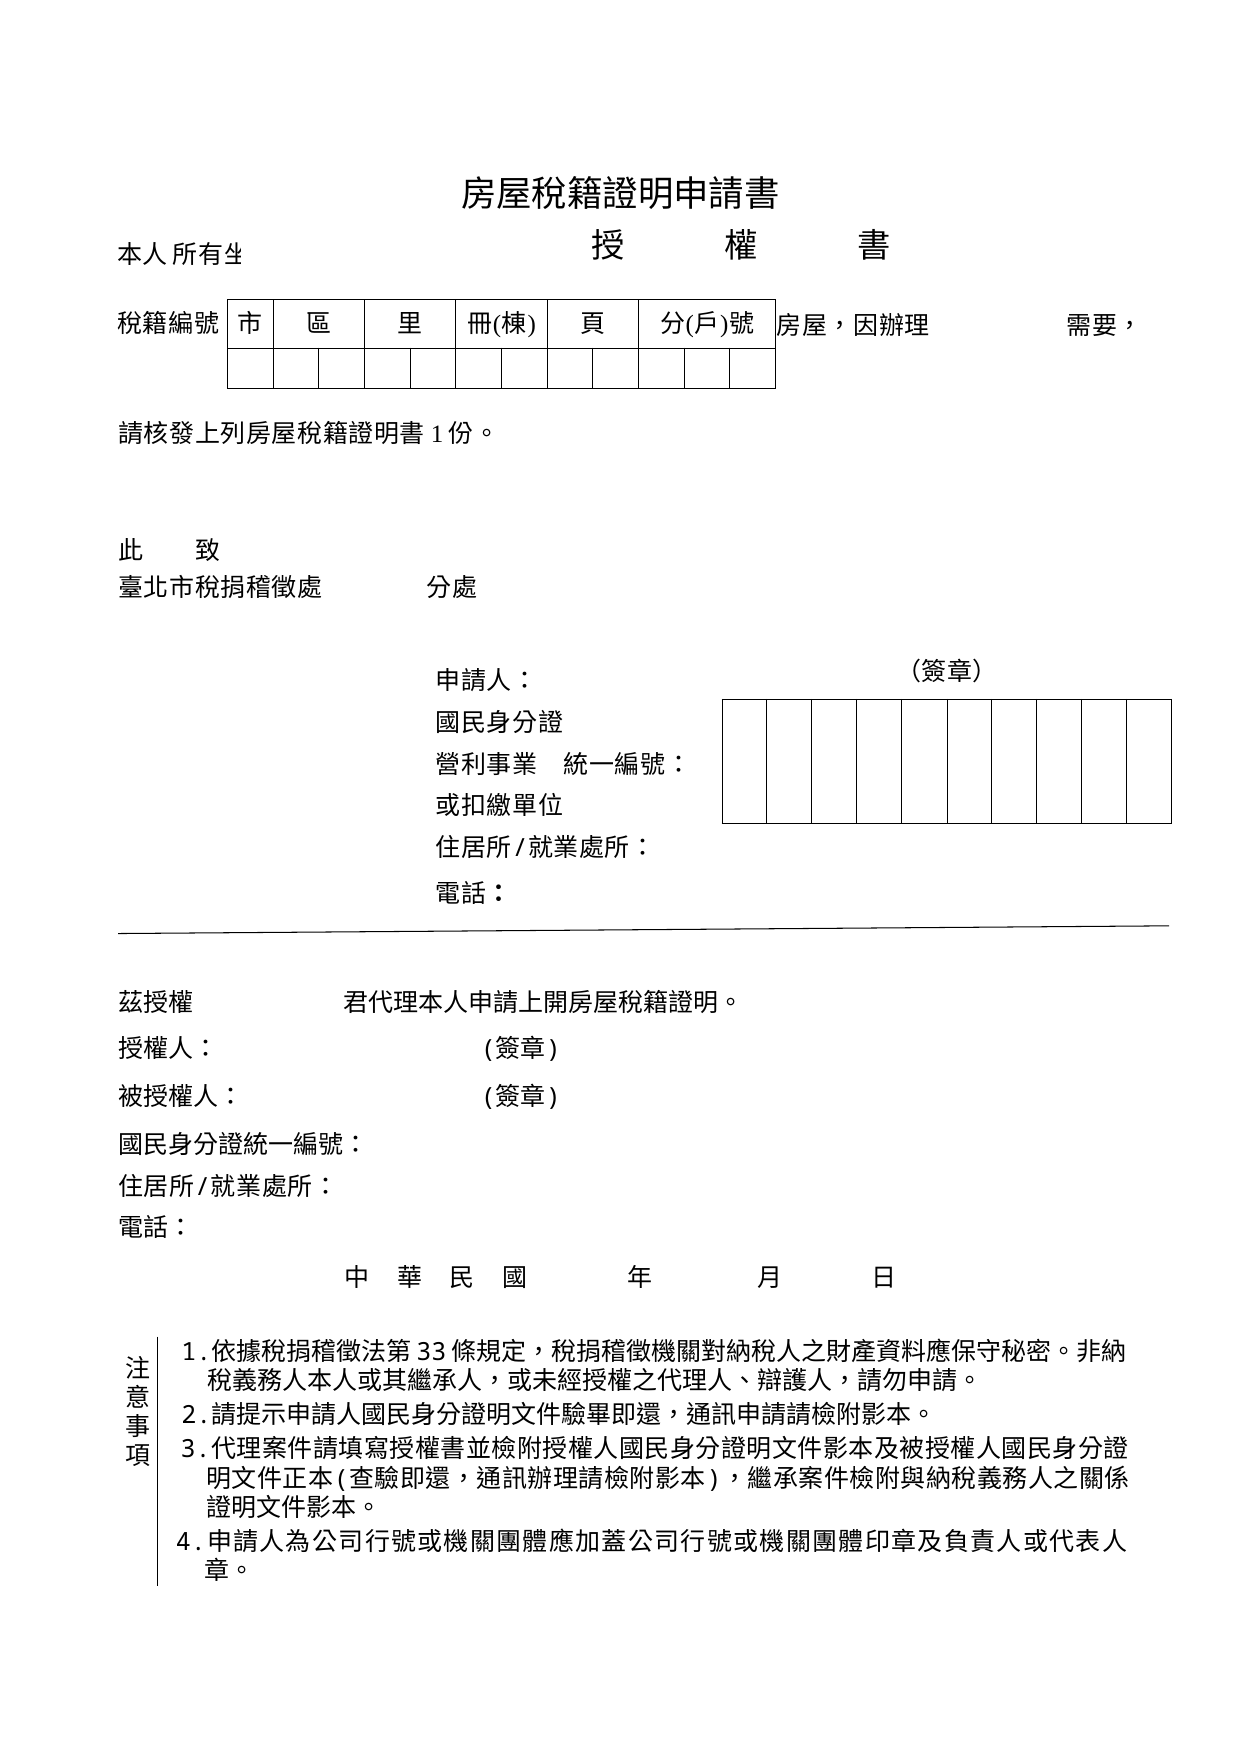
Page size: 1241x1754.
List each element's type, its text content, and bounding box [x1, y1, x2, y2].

table_cell [116, 348, 227, 388]
text 茲授權 君代理本人申請上開房屋稅籍證明。 [118, 982, 1141, 1018]
table_cell [857, 700, 901, 823]
table_cell [730, 349, 775, 388]
table_cell [902, 700, 947, 823]
table_cell [365, 349, 410, 388]
table_header （簽章） [722, 638, 1172, 699]
table_cell [548, 349, 592, 388]
table_header 申請人： 國民身分證 營利事業 統一編號： 或扣繳單位 [372, 638, 722, 823]
table_cell 里 [365, 300, 455, 347]
text 電話： [118, 1203, 1141, 1245]
table_cell [411, 349, 455, 388]
table_cell [723, 700, 766, 823]
text 中 華 民 國 年 月 日 [118, 1253, 1122, 1295]
table_cell 冊(棟) [456, 300, 547, 347]
table_cell [1082, 700, 1126, 823]
table_cell [776, 348, 1156, 388]
text 臺北市稅捐稽徵處 分處 [118, 568, 1122, 604]
table_cell [639, 349, 684, 388]
table_cell 市 [228, 300, 273, 347]
table_cell 電話： [241, 228, 1240, 286]
table_cell 電話： [372, 876, 1172, 976]
table_cell [1127, 700, 1171, 823]
text 住居所/就業處所： [118, 1162, 1141, 1203]
table_cell [319, 349, 364, 388]
table_cell [1037, 700, 1081, 823]
text 國民身分證統一編號： [118, 1120, 1141, 1162]
table_cell [274, 349, 318, 388]
table_cell 房屋，因辦理 需要， [776, 299, 1156, 347]
table_cell [948, 700, 991, 823]
text 授權人： (簽章) [118, 1024, 1141, 1066]
table_cell [593, 349, 638, 388]
text 被授權人： (簽章) [118, 1072, 1141, 1114]
table_cell 分(戶)號 [639, 300, 775, 347]
text 請核發上列房屋稅籍證明書1份。 [118, 414, 1122, 450]
table_header 所有坐落於本市 [172, 236, 367, 299]
table_header 1.依據稅捐稽徵法第33條規定，稅捐稽徵機關對納稅人之財產資料應保守秘密。非納 稅義務人本人或其繼承人，或未經授權之代理人、辯護人，請勿申請。 2.請提示申請人國民身分證明文件驗畢即還，通訊申請請檢附影本。 3.代理案件請填寫授權書並檢附授權人國民身分證明文件影本及被授權人國民身分證明文件正本(查驗即還，通訊辦理請檢附影本)，繼承案件檢附與納稅義務人之關係證明文件影本。 4.申請人為公司行號或機關團體應加蓋公司行號或機關團體印章及負責人或代表人章。 [158, 1337, 1136, 1586]
table_cell [812, 700, 856, 823]
table_cell [992, 700, 1036, 823]
table_cell [228, 349, 273, 388]
table_header 段 巷 弄 號 樓之 [775, 286, 1156, 299]
text 此 致 [118, 526, 1122, 568]
table_cell [767, 700, 811, 823]
table_header 本人 [116, 236, 172, 299]
table_header 注意事項 [118, 1337, 157, 1586]
text 房屋稅籍證明申請書 [118, 168, 1122, 217]
table_cell [685, 349, 729, 388]
table_cell [502, 349, 547, 388]
table_cell [456, 349, 501, 388]
table_cell 住居所/就業處所： [372, 823, 1172, 876]
table_cell 稅籍編號 [116, 299, 227, 347]
table_header 區 里 路（街） [367, 286, 775, 299]
table_cell 頁 [548, 300, 638, 347]
table_cell 區 [274, 300, 364, 347]
